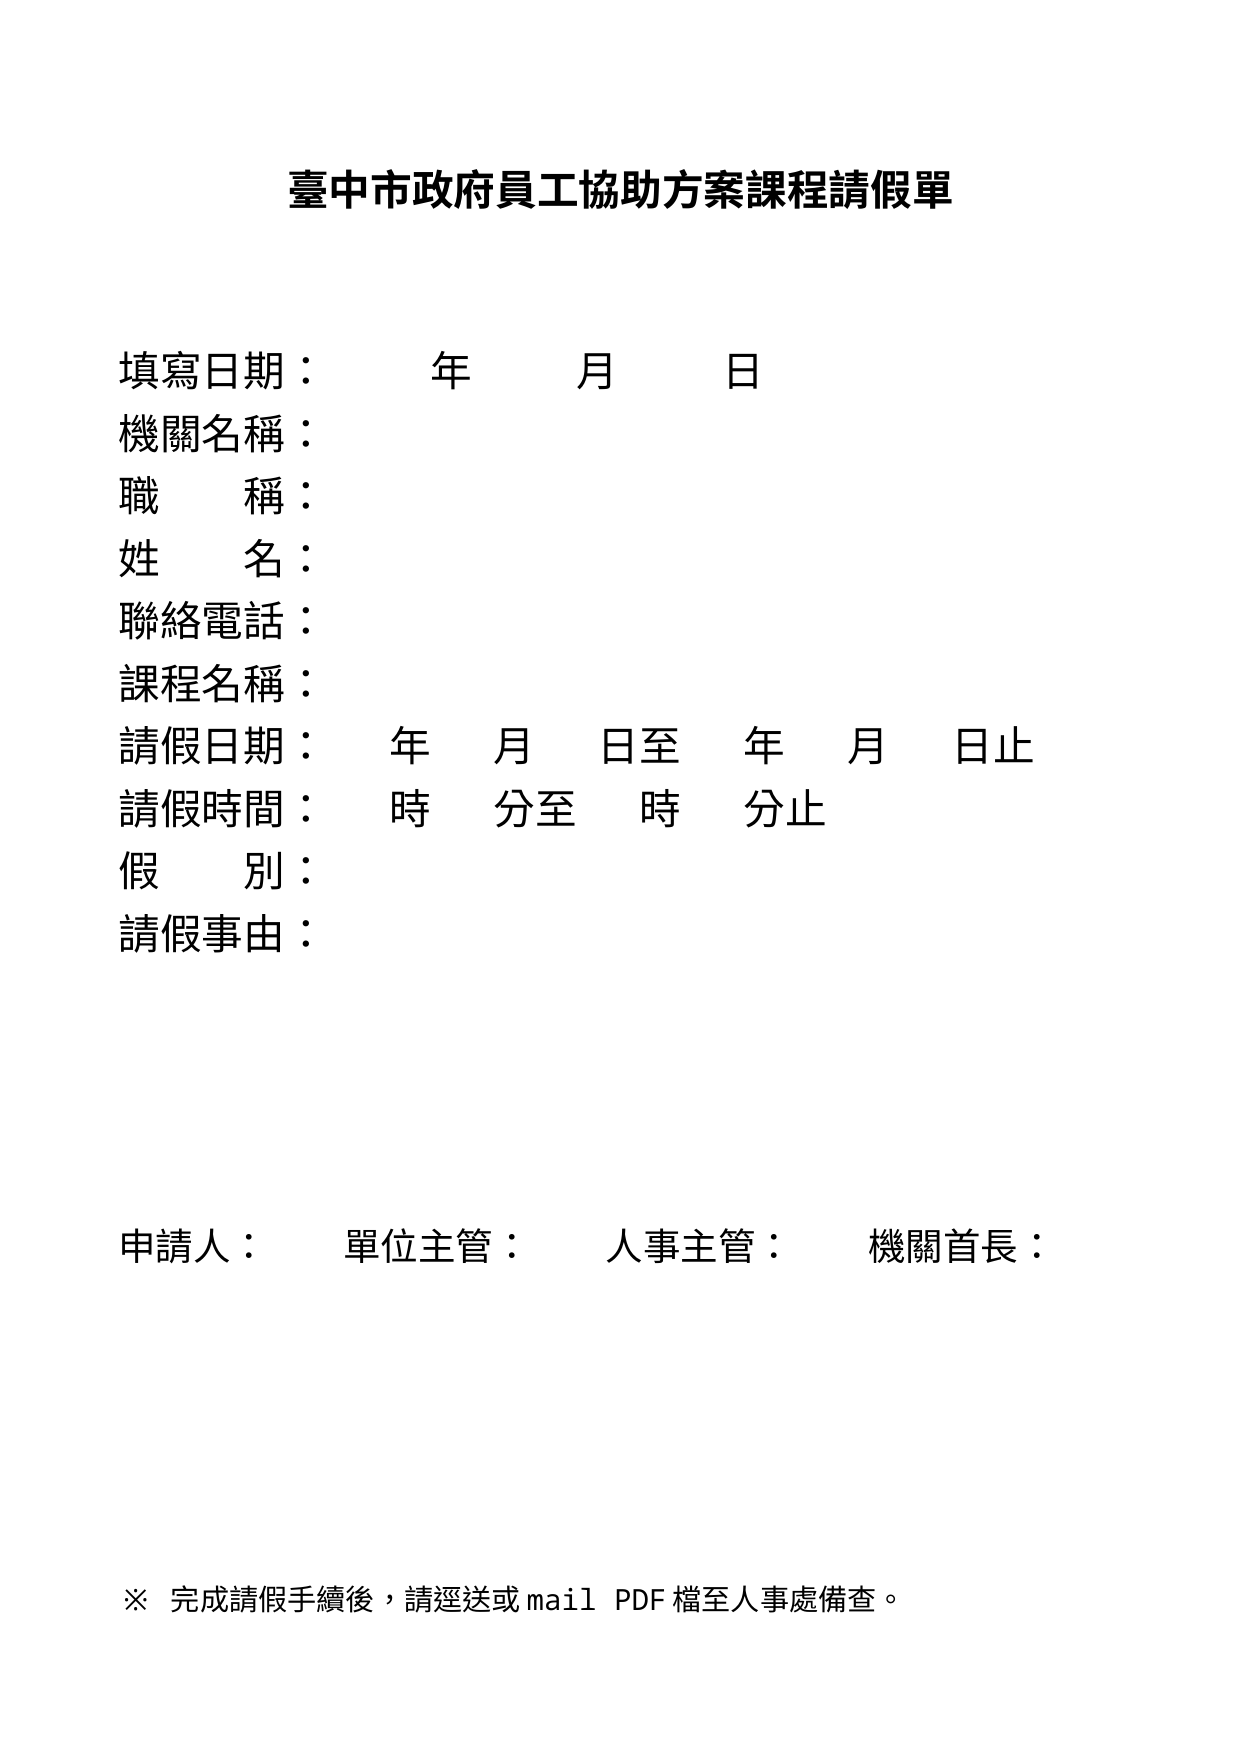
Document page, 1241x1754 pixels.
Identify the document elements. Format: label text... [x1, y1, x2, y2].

text 職 稱： [118, 452, 1122, 514]
text 假 別： [118, 827, 1122, 889]
text 姓 名： [118, 514, 1122, 577]
text 請假日期： 年 月 日至 年 月 日止 [118, 702, 1122, 764]
text ※ 完成請假手續後，請逕送或mail PDF檔至人事處備查。 [118, 1577, 1122, 1619]
text 請假事由： [118, 889, 1122, 952]
text 申請人： 單位主管： 人事主管： 機關首長： [118, 1202, 1122, 1264]
text 請假時間： 時 分至 時 分止 [118, 764, 1122, 827]
text 臺中市政府員工協助方案課程請假單 [118, 146, 1122, 208]
text 聯絡電話： [118, 577, 1122, 639]
text 課程名稱： [118, 639, 1122, 702]
text 填寫日期： 年 月 日 [118, 327, 1122, 389]
text 機關名稱： [118, 389, 1122, 452]
